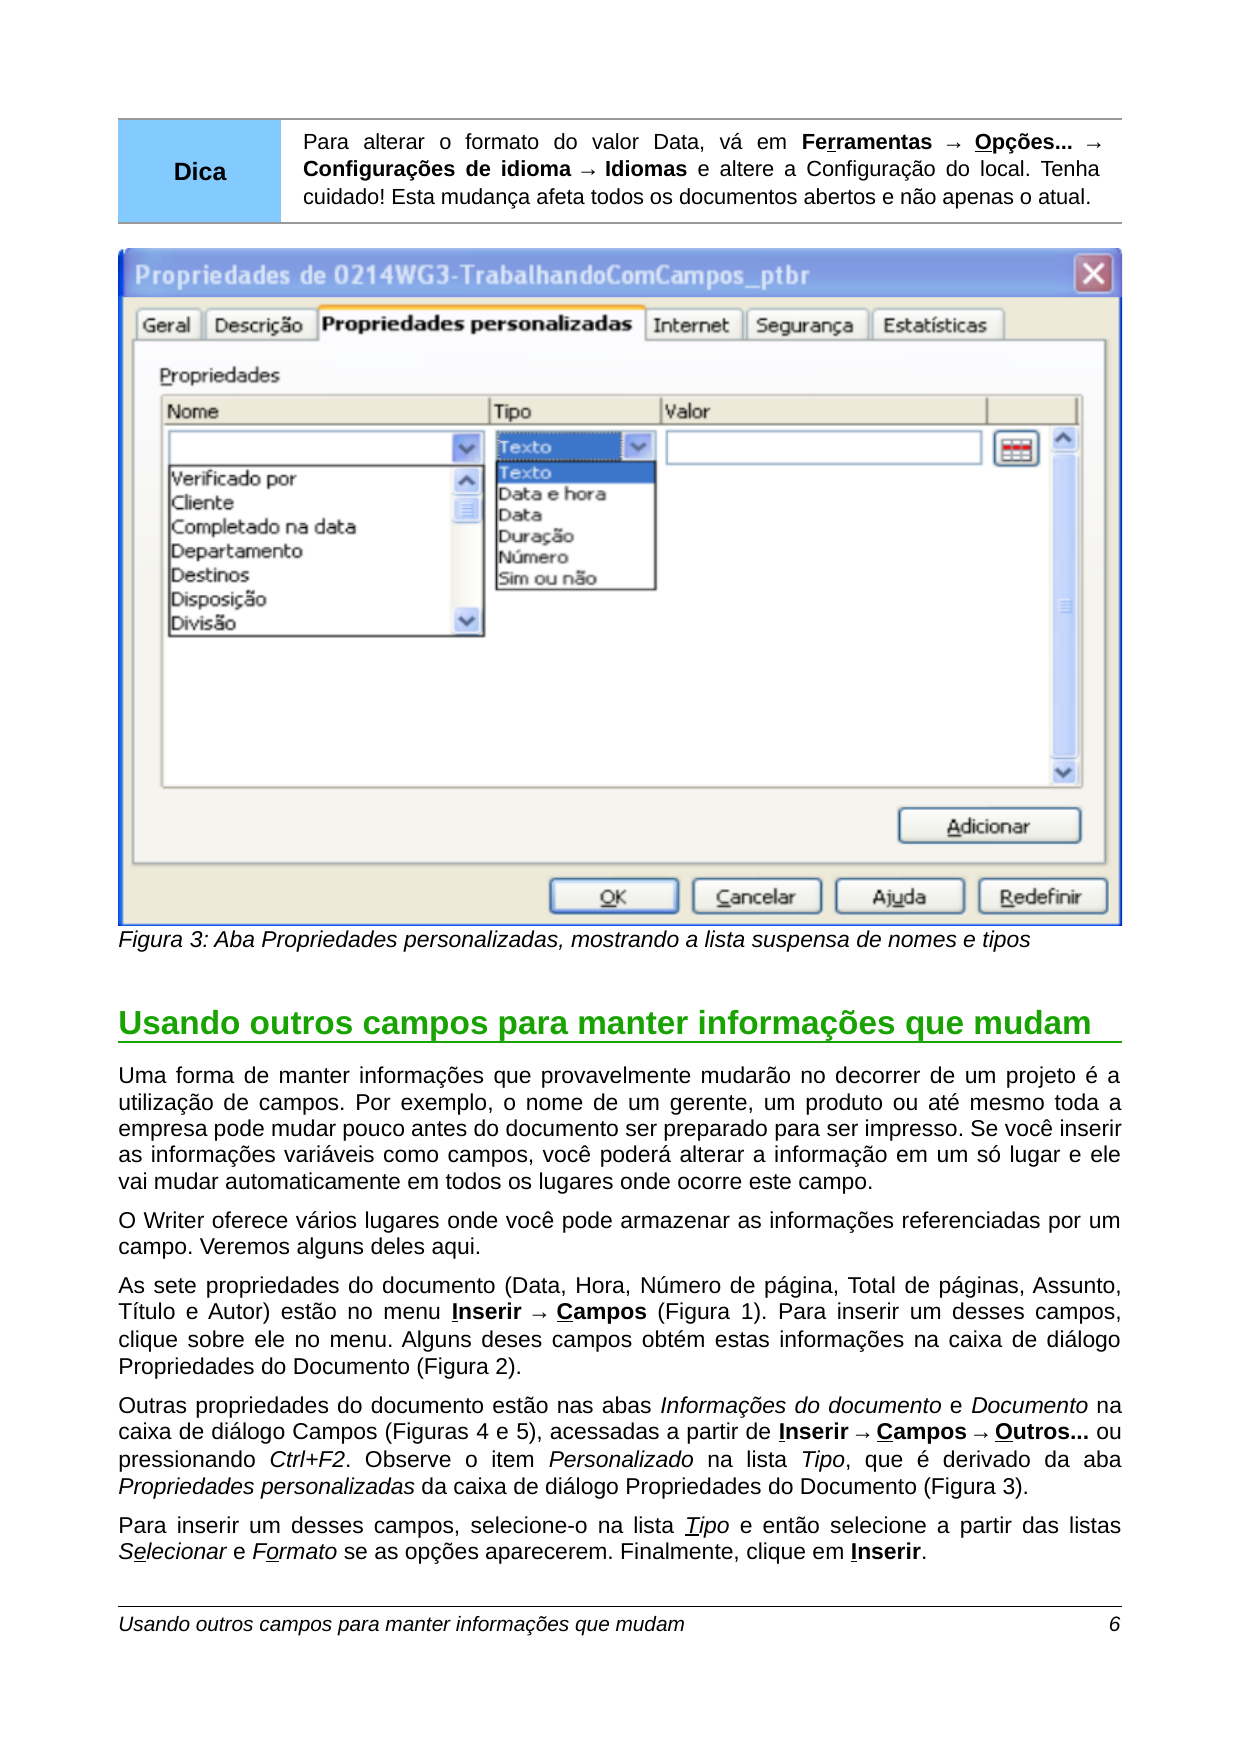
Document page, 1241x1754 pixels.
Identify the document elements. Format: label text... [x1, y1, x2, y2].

text Uma forma de manter informações que provavelmente mudarão no decorrer de um projeto é a utilização de campos. Por exemplo, o nome de um gerente, um produto ou até mesmo toda a empresa pode mudar pouco antes do documento ser preparado para ser impresso. Se você inserir as informações variáveis como campos, você poderá alterar a informação em um só lugar e ele vai mudar automaticamente em todos os lugares onde ocorre este campo. [118, 1062, 1122, 1194]
text O Writer oferece vários lugares onde você pode armazenar as informações referenciadas por um campo. Veremos alguns deles aqui. [118, 1207, 1122, 1259]
text Figura 3: Aba Propriedades personalizadas, mostrando a lista suspensa de nomes e tipos [118, 926, 1122, 952]
subtitle Usando outros campos para manter informações que mudam [118, 1003, 1122, 1041]
table_header Dica [118, 120, 281, 222]
text As sete propriedades do documento (Data, Hora, Número de página, Total de páginas, Assunto, Título e Autor) estão no menu Inserir → Campos (Figura 1). Para inserir um desses campos, clique sobre ele no menu. Alguns deses campos obtém estas informações na caixa de diálogo Propriedades do Documento (Figura 2). [118, 1272, 1122, 1379]
text Outras propriedades do documento estão nas abas Informações do documento e Documento na caixa de diálogo Campos (Figuras 4 e 5), acessadas a partir de Inserir → Campos → Outros... ou pressionando Ctrl+F2. Observe o item Personalizado na lista Tipo, que é derivado da aba Propriedades personalizadas da caixa de diálogo Propriedades do Documento (Figura 3). [118, 1392, 1122, 1499]
table_header Para alterar o formato do valor Data, vá em Ferramentas → Opções... → Configurações de idioma → Idiomas e altere a Configuração do local. Tenha cuidado! Esta mudança afeta todos os documentos abertos e não apenas o atual. [281, 120, 1122, 222]
picture [118, 248, 1123, 926]
text Para inserir um desses campos, selecione-o na lista Tipo e então selecione a partir das listas Selecionar e Formato se as opções aparecerem. Finalmente, clique em Inserir. [118, 1512, 1122, 1564]
